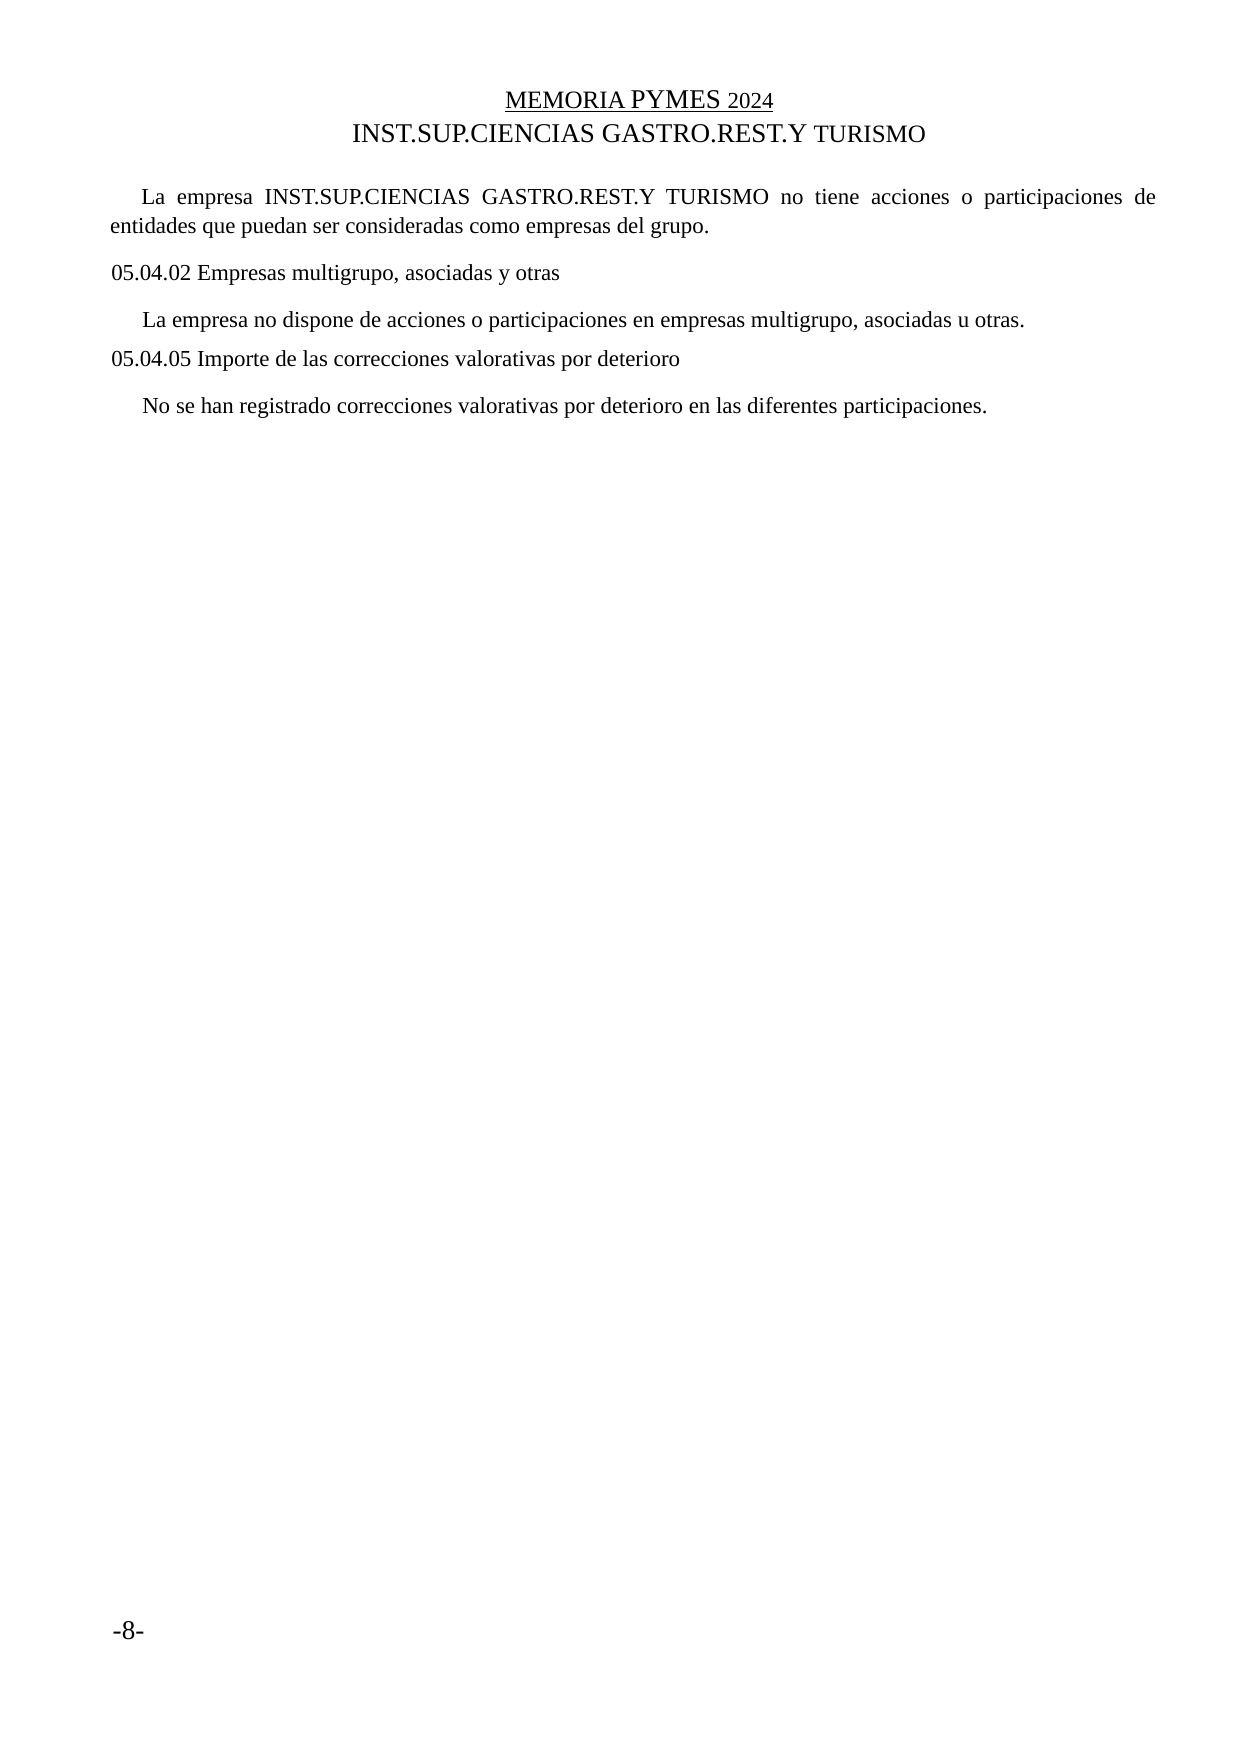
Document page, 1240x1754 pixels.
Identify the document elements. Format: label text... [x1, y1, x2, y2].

text 05.04.02 Empresas multigrupo, asociadas y otras [111, 259, 1157, 285]
text La empresa INST.SUP.CIENCIAS GASTRO.REST.Y TURISMO no tiene acciones o participaciones de entidades que puedan ser consideradas como empresas del grupo. [110, 183, 1157, 239]
text 05.04.05 Importe de las correcciones valorativas por deterioro [111, 345, 1157, 371]
text No se han registrado correcciones valorativas por deterioro en las diferentes participaciones. [142, 392, 1157, 418]
text La empresa no dispone de acciones o participaciones en empresas multigrupo, asociadas u otras. [142, 306, 1157, 332]
